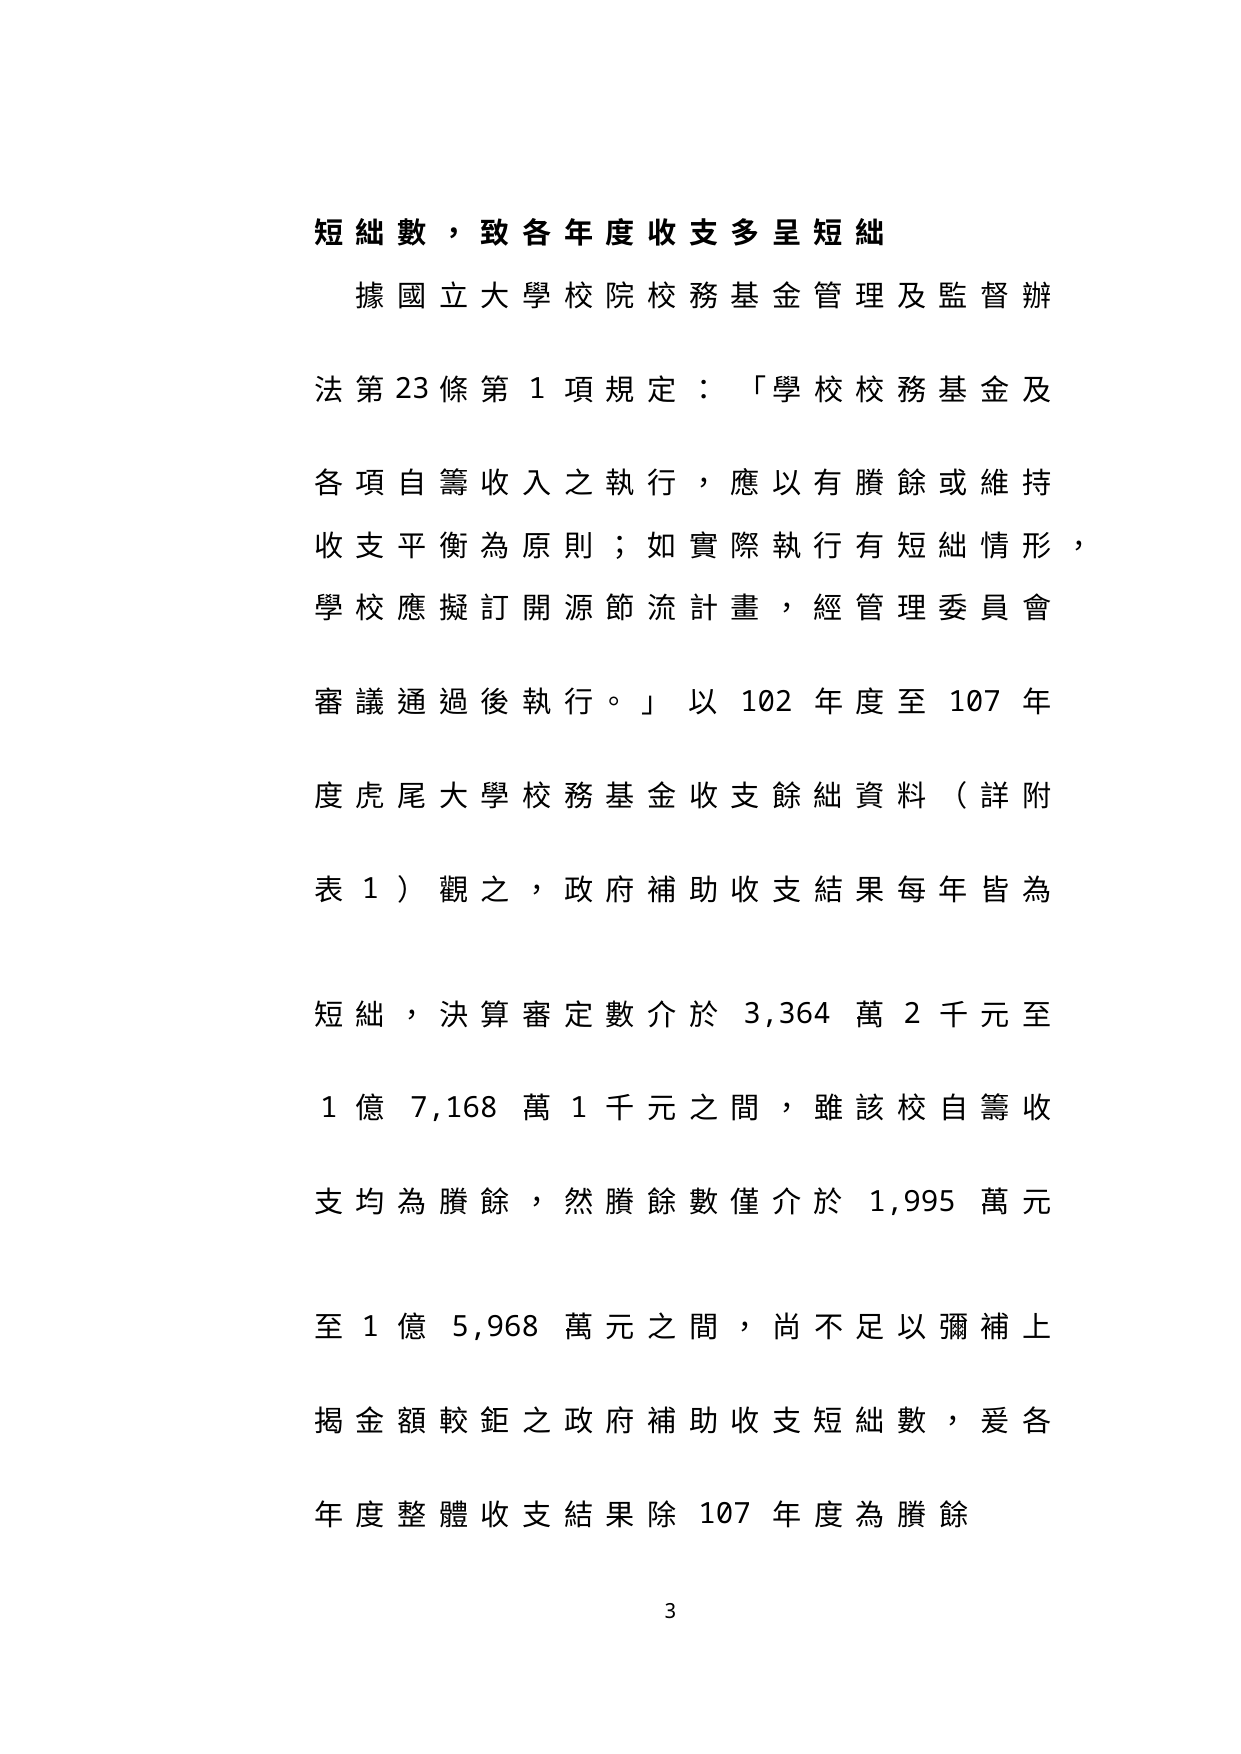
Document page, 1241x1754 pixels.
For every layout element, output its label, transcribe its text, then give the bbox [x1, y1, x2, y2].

text 據國立大學校院校務基金管理及監督辦法第23條第1項規定：「學校校務基金及各項自籌收入之執行，應以有賸餘或維持收支平衡為原則；如實際執行有短絀情形，學校應擬訂開源節流計畫，經管理委員會審議通過後執行。」以102年度至107年度虎尾大學校務基金收支餘絀資料（詳附表1）觀之，政府補助收支結果每年皆為短絀，決算審定數介於3,364萬2千元至1億7,168萬1千元之間，雖該校自籌收支均為賸餘，然賸餘數僅介於1,995萬元至1億5,968萬元之間，尚不足以彌補上揭金額較鉅之政府補助收支短絀數，爰各年度整體收支結果除107年度為賸餘3,530萬9千元外，餘皆為短絀，金額介於335萬8千元至4,448萬1千元之間，且108年度及109年度亦預計分別短絀6,502萬元及6,411萬5千元。 [271, 252, 1058, 1564]
text 短絀數，致各年度收支多呈短絀 [242, 189, 1058, 252]
